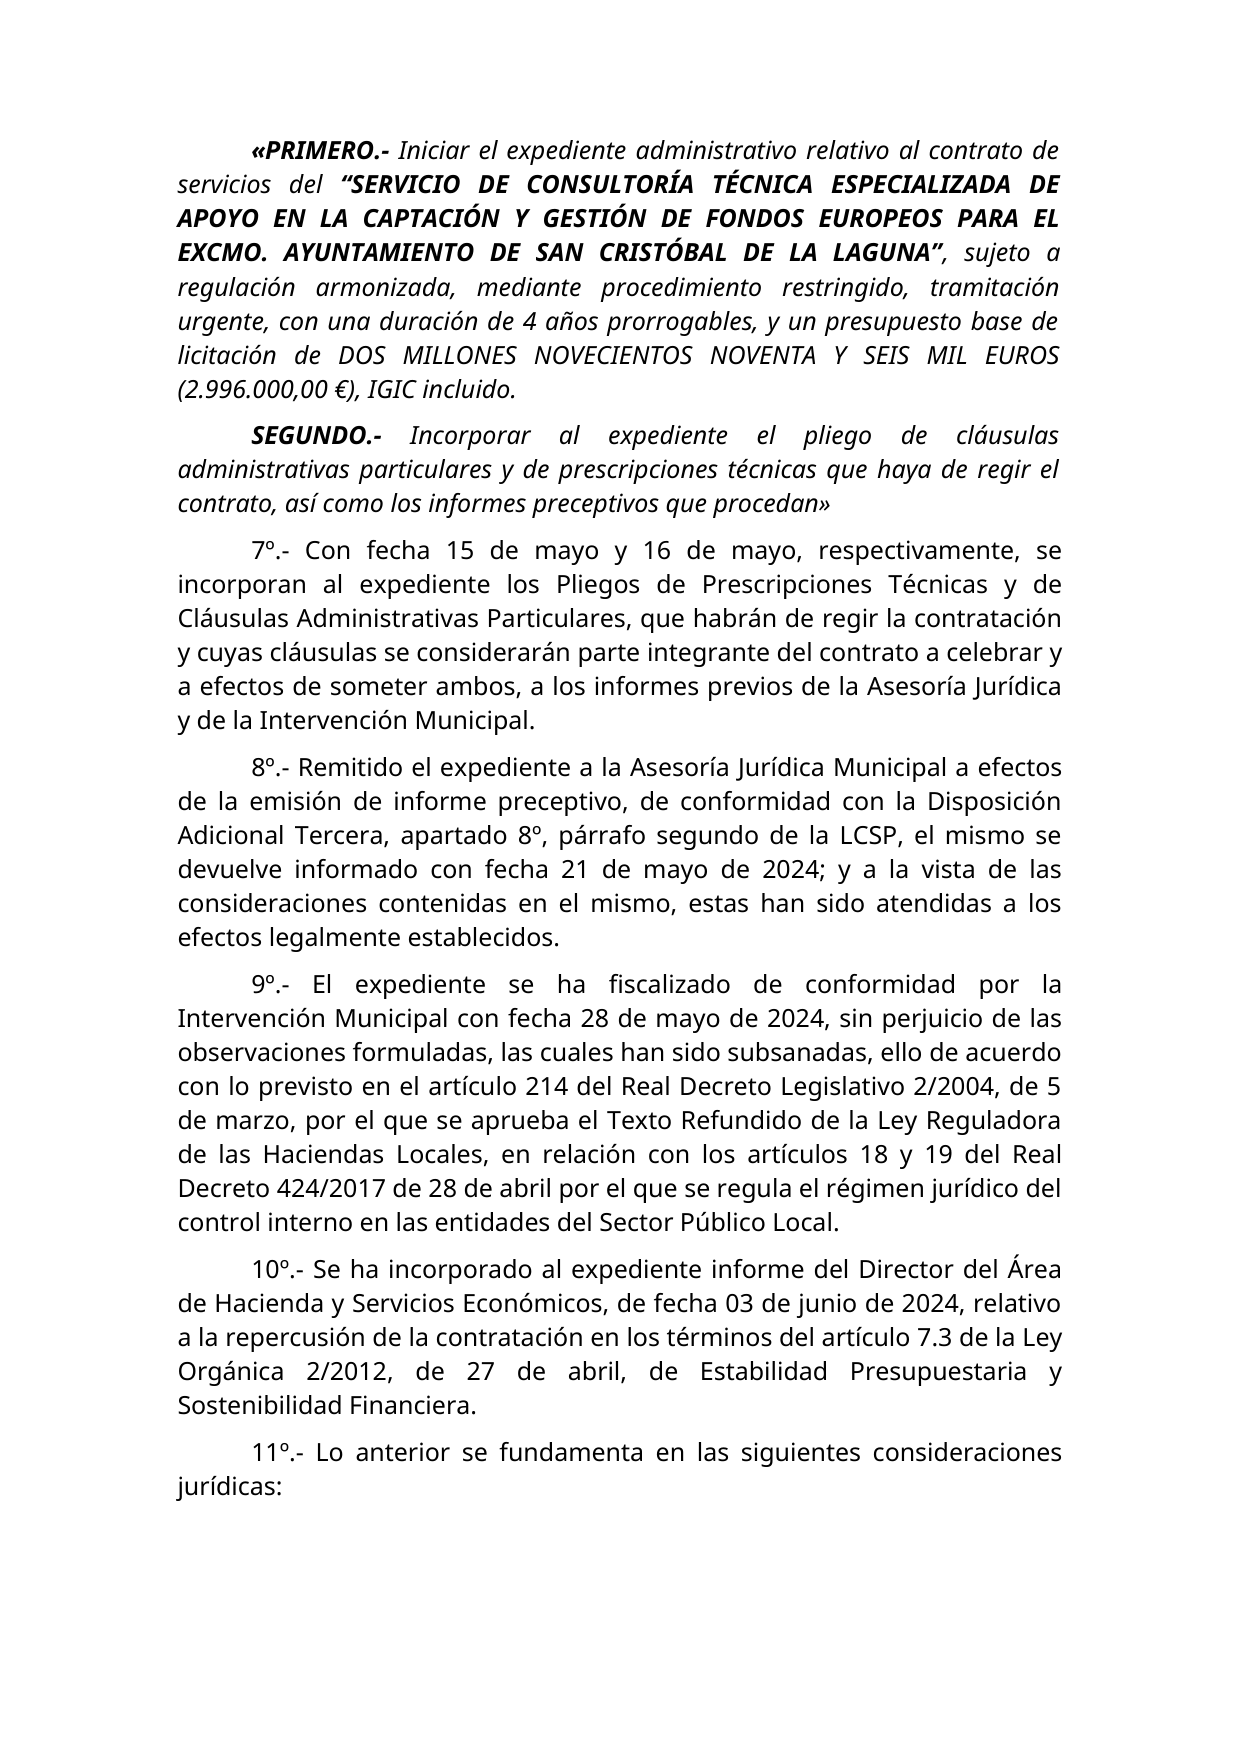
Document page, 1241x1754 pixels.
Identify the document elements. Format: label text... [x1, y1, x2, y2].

text SEGUNDO.- Incorporar al expediente el pliego de cláusulas administrativas particulares y de prescripciones técnicas que haya de regir el contrato, así como los informes preceptivos que procedan» [177, 418, 1063, 520]
text «PRIMERO.- Iniciar el expediente administrativo relativo al contrato de servicios del “SERVICIO DE CONSULTORÍA TÉCNICA ESPECIALIZADA DE APOYO EN LA CAPTACIÓN Y GESTIÓN DE FONDOS EUROPEOS PARA EL EXCMO. AYUNTAMIENTO DE SAN CRISTÓBAL DE LA LAGUNA”, sujeto a regulación armonizada, mediante procedimiento restringido, tramitación urgente, con una duración de 4 años prorrogables, y un presupuesto base de licitación de DOS MILLONES NOVECIENTOS NOVENTA Y SEIS MIL EUROS (2.996.000,00 €), IGIC incluido. [177, 133, 1063, 405]
text 7º.- Con fecha 15 de mayo y 16 de mayo, respectivamente, se incorporan al expediente los Pliegos de Prescripciones Técnicas y de Cláusulas Administrativas Particulares, que habrán de regir la contratación y cuyas cláusulas se considerarán parte integrante del contrato a celebrar y a efectos de someter ambos, a los informes previos de la Asesoría Jurídica y de la Intervención Municipal. [177, 533, 1063, 737]
text 9º.- El expediente se ha fiscalizado de conformidad por la Intervención Municipal con fecha 28 de mayo de 2024, sin perjuicio de las observaciones formuladas, las cuales han sido subsanadas, ello de acuerdo con lo previsto en el artículo 214 del Real Decreto Legislativo 2/2004, de 5 de marzo, por el que se aprueba el Texto Refundido de la Ley Reguladora de las Haciendas Locales, en relación con los artículos 18 y 19 del Real Decreto 424/2017 de 28 de abril por el que se regula el régimen jurídico del control interno en las entidades del Sector Público Local. [177, 966, 1063, 1239]
text 10º.- Se ha incorporado al expediente informe del Director del Área de Hacienda y Servicios Económicos, de fecha 03 de junio de 2024, relativo a la repercusión de la contratación en los términos del artículo 7.3 de la Ley Orgánica 2/2012, de 27 de abril, de Estabilidad Presupuestaria y Sostenibilidad Financiera. [177, 1251, 1063, 1422]
text 8º.- Remitido el expediente a la Asesoría Jurídica Municipal a efectos de la emisión de informe preceptivo, de conformidad con la Disposición Adicional Tercera, apartado 8º, párrafo segundo de la LCSP, el mismo se devuelve informado con fecha 21 de mayo de 2024; y a la vista de las consideraciones contenidas en el mismo, estas han sido atendidas a los efectos legalmente establecidos. [177, 749, 1063, 954]
text 11º.- Lo anterior se fundamenta en las siguientes consideraciones jurídicas: [177, 1434, 1063, 1502]
